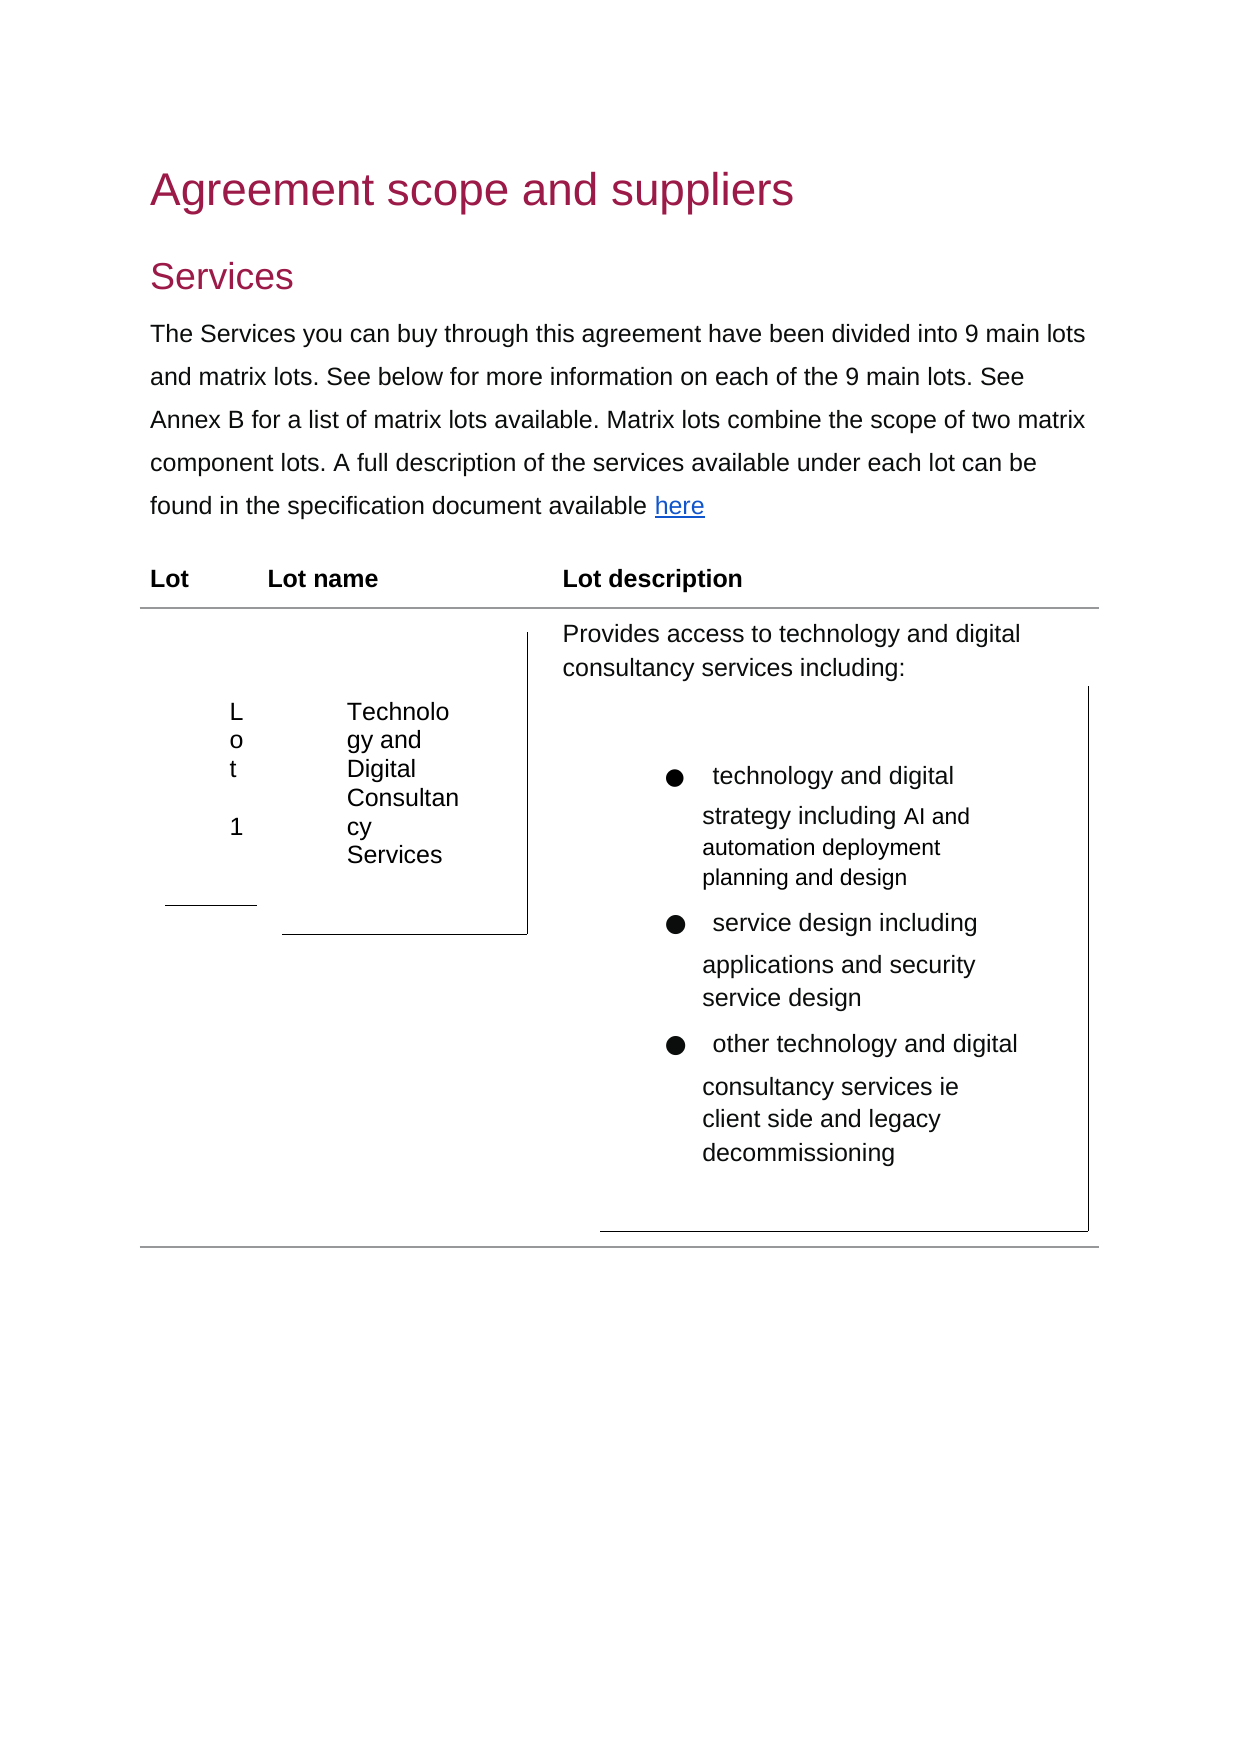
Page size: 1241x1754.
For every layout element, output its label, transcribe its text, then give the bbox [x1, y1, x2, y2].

subtitle Agreement scope and suppliers [150, 162, 1091, 215]
text The Services you can buy through this agreement have been divided into 9 main lots and matrix lots. See below for more information on each of the 9 main lots. See Annex B for a list of matrix lots available. Matrix lots combine the scope of two matrix component lots. A full description of the services available under each lot can be found in the specification document available here [150, 319, 1091, 520]
subtitle Services [150, 254, 1091, 297]
table_cell Lot 1 [140, 609, 257, 1246]
table_header Lot name [257, 553, 552, 607]
table_cell Technology and Digital Consultancy Services [257, 609, 552, 1246]
table_header Lot description [552, 553, 1098, 607]
table_header Lot [140, 553, 257, 607]
table_cell Provides access to technology and digital consultancy services including: technology and digital strategy including AI and automation deployment planning and design service design including applications and security service design other technology and digital consultancy services ie client side and legacy decommissioning [552, 609, 1098, 1246]
